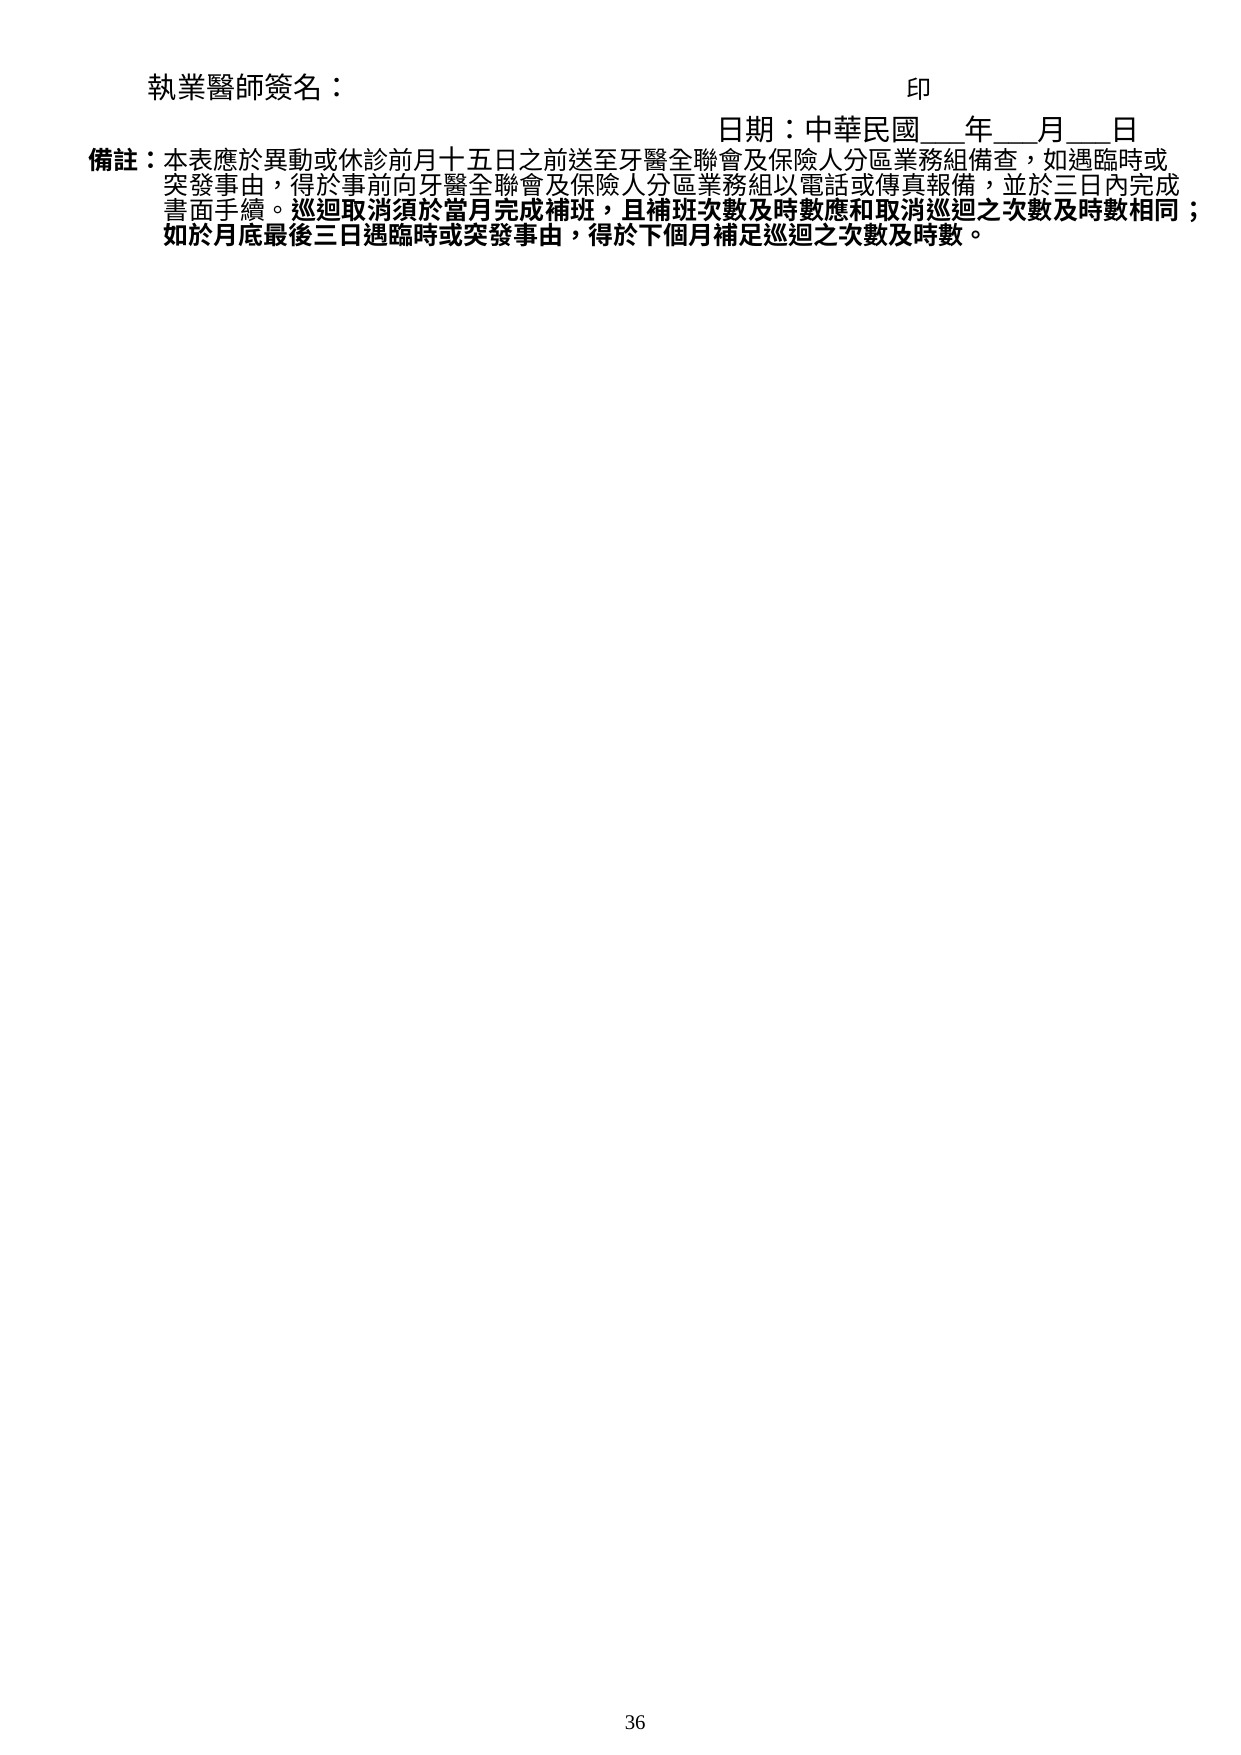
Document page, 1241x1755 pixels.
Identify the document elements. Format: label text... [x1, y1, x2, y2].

text 備註：本表應於異動或休診前月十五日之前送至牙醫全聯會及保險人分區業務組備查，如遇臨時或 [89, 149, 1181, 174]
text 突發事由，得於事前向牙醫全聯會及保險人分區業務組以電話或傳真報備，並於三日內完成書面手續。巡迴取消須於當月完成補班，且補班次數及時數應和取消巡迴之次數及時數相同；如於月底最後三日遇臨時或突發事由，得於下個月補足巡迴之次數及時數。 [164, 174, 1181, 249]
text 執業醫師簽名： 印 [148, 64, 1181, 107]
text 日期：中華民國___年___月___日 [148, 107, 1240, 149]
